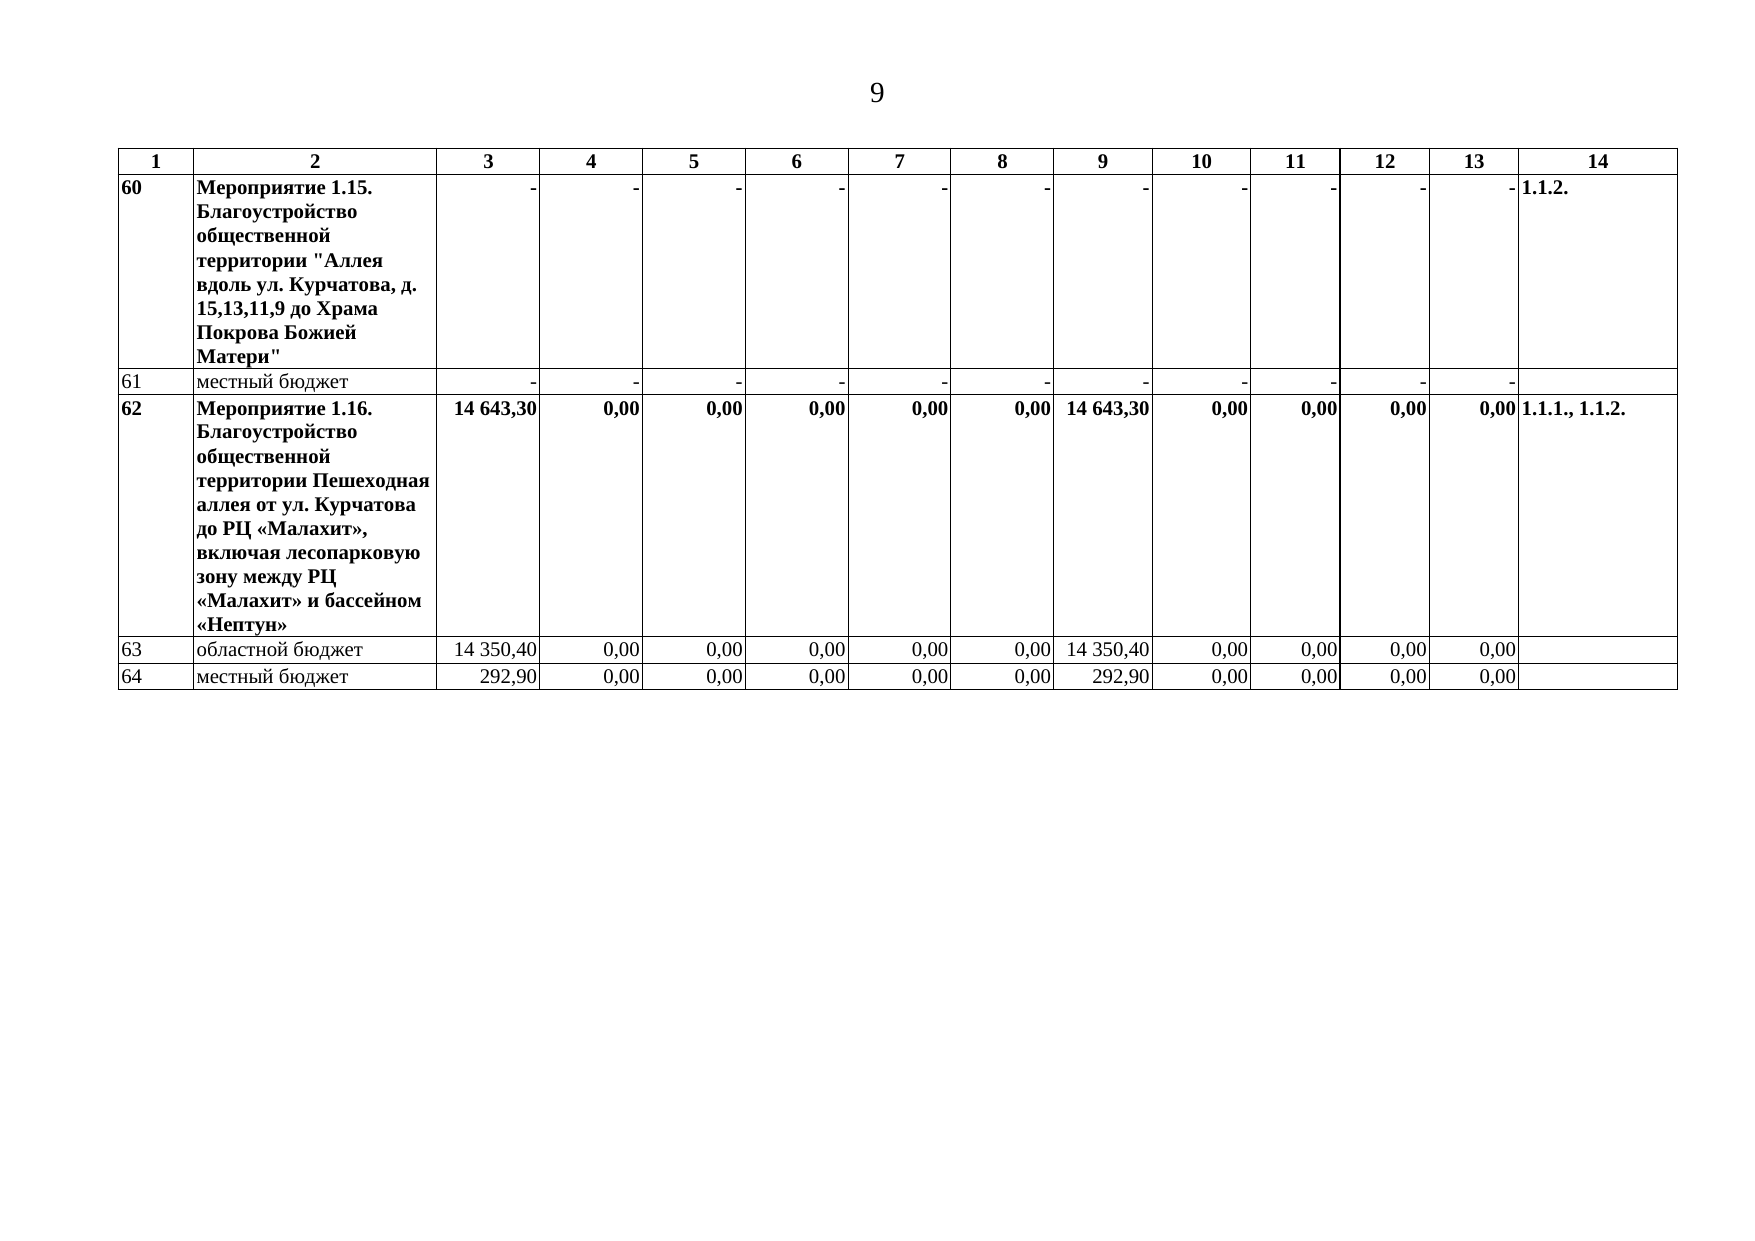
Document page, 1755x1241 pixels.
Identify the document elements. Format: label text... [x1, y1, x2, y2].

table_cell [1519, 369, 1677, 394]
table_header 11 [1251, 149, 1339, 174]
table_cell - [1054, 369, 1152, 394]
table_cell - [1153, 369, 1250, 394]
table_header 14 [1519, 149, 1677, 174]
table_cell 0,00 [1251, 637, 1339, 663]
table_cell 0,00 [849, 637, 950, 663]
table_cell - [1251, 175, 1339, 368]
table_header 6 [746, 149, 848, 174]
table_cell - [746, 369, 848, 394]
table_cell 0,00 [1251, 395, 1339, 636]
table_cell - [1341, 175, 1429, 368]
table_cell Мероприятие 1.15. Благоустройство общественной территории "Аллея вдоль ул. Курчатова, д. 15,13,11,9 до Храма Покрова Божией Матери" [194, 175, 436, 368]
table_cell - [1341, 369, 1429, 394]
table_cell - [1054, 175, 1152, 368]
table_cell 0,00 [746, 664, 848, 689]
table_cell - [540, 175, 642, 368]
table_cell [1519, 664, 1677, 689]
table_cell местный бюджет [194, 369, 436, 394]
table_header 10 [1153, 149, 1250, 174]
table_cell 0,00 [951, 637, 1053, 663]
table_header 1 [119, 149, 193, 174]
table_cell 0,00 [643, 637, 745, 663]
table_cell - [540, 369, 642, 394]
table_cell 14 643,30 [437, 395, 539, 636]
table_header 3 [437, 149, 539, 174]
table_header 2 [194, 149, 436, 174]
table_cell - [437, 175, 539, 368]
table_header 13 [1430, 149, 1518, 174]
table_cell 60 [119, 175, 193, 368]
table_cell 0,00 [951, 395, 1053, 636]
table_cell 0,00 [1341, 637, 1429, 663]
table_cell - [643, 369, 745, 394]
table_cell 0,00 [643, 664, 745, 689]
table_cell - [1251, 369, 1339, 394]
table_cell 0,00 [951, 664, 1053, 689]
table_cell 0,00 [540, 664, 642, 689]
table_cell 0,00 [1153, 664, 1250, 689]
table_cell 0,00 [540, 395, 642, 636]
table_cell 1.1.1., 1.1.2. [1519, 395, 1677, 636]
table_header 9 [1054, 149, 1152, 174]
table_cell - [849, 175, 950, 368]
table_cell - [746, 175, 848, 368]
table_cell 0,00 [1341, 664, 1429, 689]
table_cell 0,00 [540, 637, 642, 663]
table_cell 0,00 [1251, 664, 1339, 689]
table_header 4 [540, 149, 642, 174]
table_header 12 [1341, 149, 1429, 174]
table_cell - [1153, 175, 1250, 368]
table_cell 0,00 [643, 395, 745, 636]
table_cell - [951, 175, 1053, 368]
table_cell 292,90 [437, 664, 539, 689]
table_cell 292,90 [1054, 664, 1152, 689]
table_cell - [1430, 175, 1518, 368]
table_cell [1519, 637, 1677, 663]
table_header 7 [849, 149, 950, 174]
table_cell - [643, 175, 745, 368]
table_cell 14 350,40 [437, 637, 539, 663]
table_cell 0,00 [746, 637, 848, 663]
table_cell - [951, 369, 1053, 394]
table_cell 0,00 [746, 395, 848, 636]
table_cell 0,00 [1430, 637, 1518, 663]
table_cell 0,00 [849, 395, 950, 636]
table_header 8 [951, 149, 1053, 174]
table_cell - [437, 369, 539, 394]
table_cell 64 [119, 664, 193, 689]
table_cell 0,00 [1153, 637, 1250, 663]
table_cell 1.1.2. [1519, 175, 1677, 368]
table_cell - [849, 369, 950, 394]
table_cell 14 643,30 [1054, 395, 1152, 636]
table_cell областной бюджет [194, 637, 436, 663]
table_cell 14 350,40 [1054, 637, 1152, 663]
table_cell 0,00 [1430, 395, 1518, 636]
table_cell 0,00 [1430, 664, 1518, 689]
table_header 5 [643, 149, 745, 174]
table_cell местный бюджет [194, 664, 436, 689]
table_cell - [1430, 369, 1518, 394]
table_cell 0,00 [849, 664, 950, 689]
table_cell 63 [119, 637, 193, 663]
table_cell Мероприятие 1.16. Благоустройство общественной территории Пешеходная аллея от ул. Курчатова до РЦ «Малахит», включая лесопарковую зону между РЦ «Малахит» и бассейном «Нептун» [194, 395, 436, 636]
table_cell 61 [119, 369, 193, 394]
table_cell 0,00 [1341, 395, 1429, 636]
table_cell 0,00 [1153, 395, 1250, 636]
table_cell 62 [119, 395, 193, 636]
